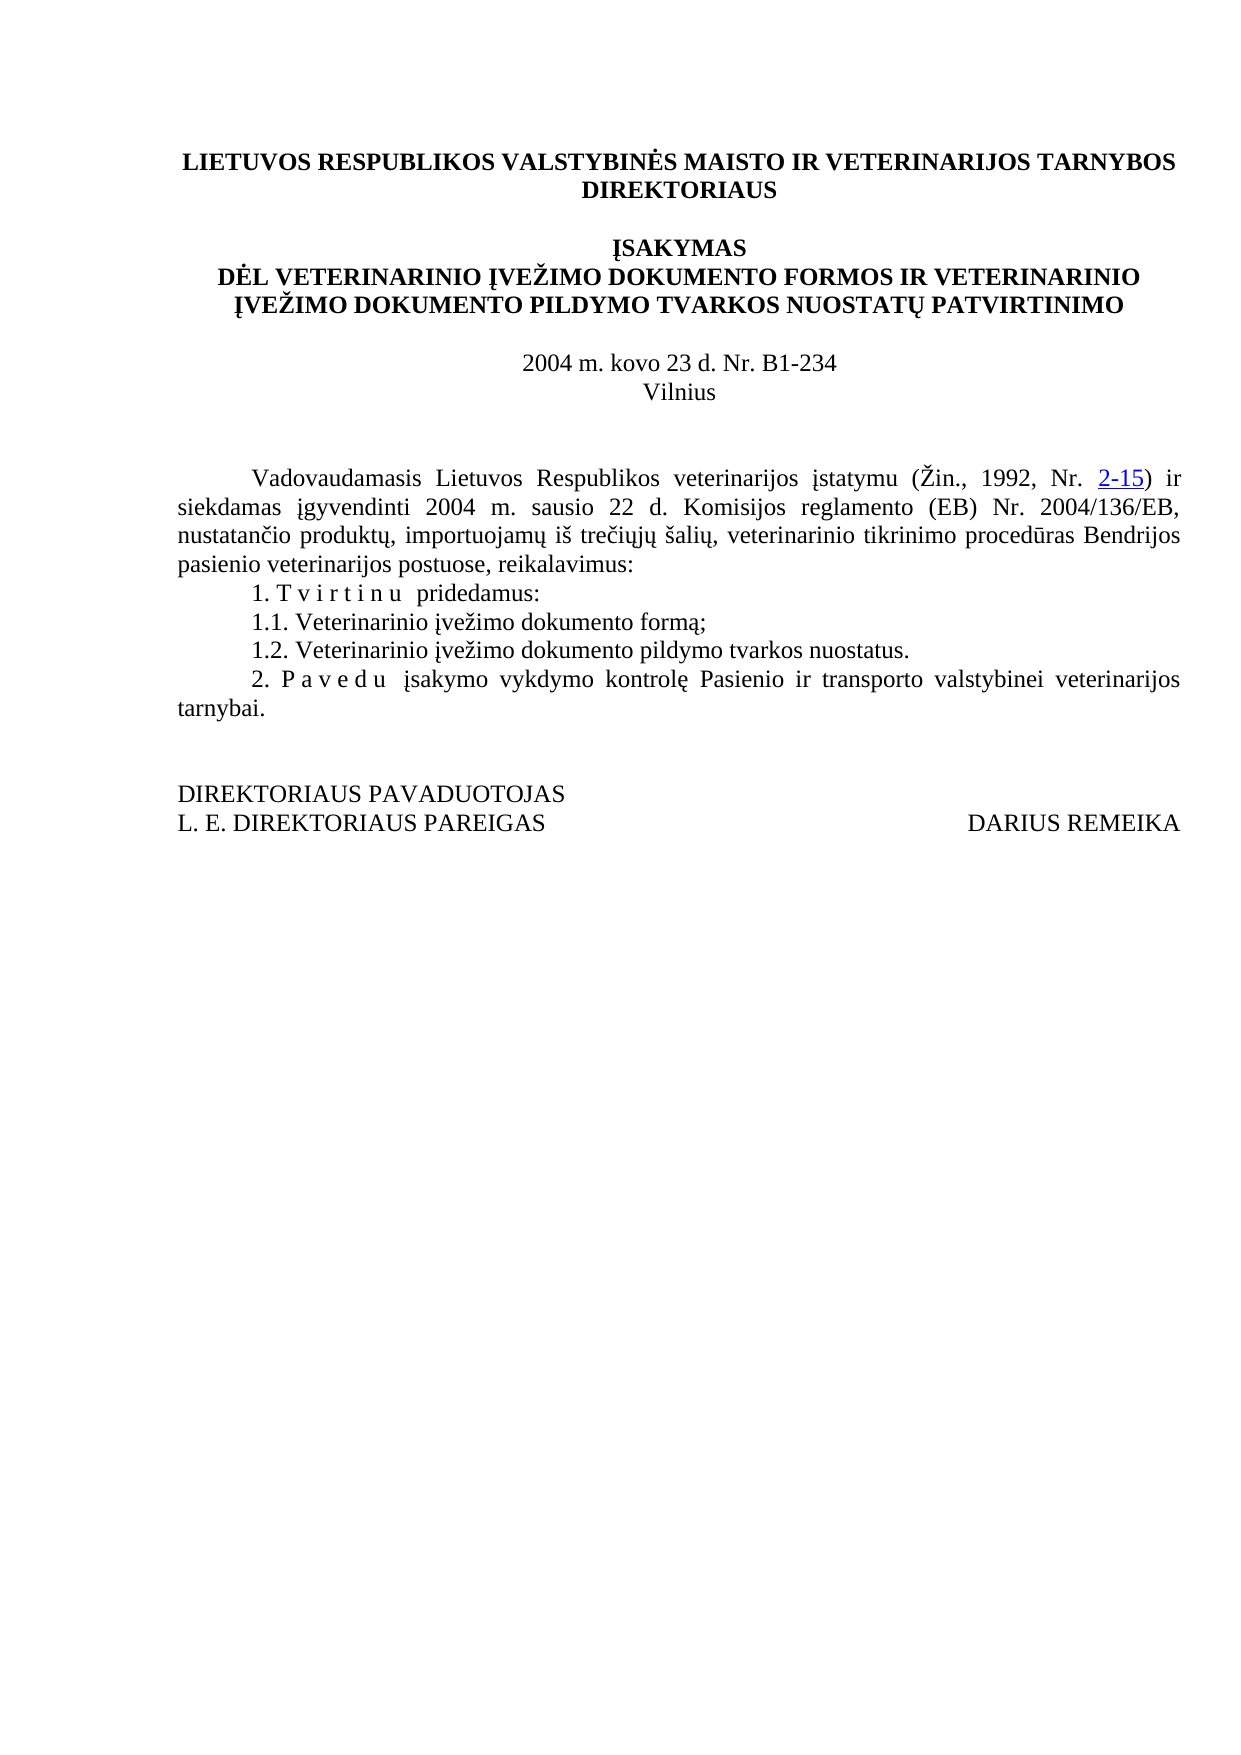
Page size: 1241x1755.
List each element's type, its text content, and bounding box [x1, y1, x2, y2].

text Vilnius [177, 377, 1181, 406]
text l. E. direktoriaus pareigas Darius Remeika [177, 808, 1181, 837]
text 1.2. Veterinarinio įvežimo dokumento pildymo tvarkos nuostatus. [177, 636, 1181, 664]
text Vadovaudamasis Lietuvos Respublikos veterinarijos įstatymu (Žin., 1992, Nr. 2-15) ir siekdamas įgyvendinti 2004 m. sausio 22 d. Komisijos reglamento (EB) Nr. 2004/136/EB, nustatančio produktų, importuojamų iš trečiųjų šalių, veterinarinio tikrinimo procedūras Bendrijos pasienio veterinarijos postuose, reikalavimus: [177, 463, 1181, 578]
text Direktoriaus pavaduotojas [177, 779, 1181, 808]
text 1.1. Veterinarinio įvežimo dokumento formą; [177, 607, 1181, 636]
text LIETUVOS RESPUBLIKOS VALSTYBINĖS MAISTO IR VETERINARIJOS TARNYBOS DIREKTORIAUS [177, 147, 1181, 204]
text 1. Tvirtinu pridedamus: [177, 578, 1181, 607]
text 2004 m. kovo 23 d. Nr. B1-234 [177, 348, 1181, 377]
text DĖL VETERINARINIO ĮVEŽIMO DOKUMENTO FORMOS IR VETERINARINIO ĮVEŽIMO DOKUMENTO PILDYMO TVARKOS NUOSTATŲ PATVIRTINIMO [177, 262, 1181, 319]
text ĮSAKYMAS [177, 233, 1181, 262]
text 2. Pavedu įsakymo vykdymo kontrolę Pasienio ir transporto valstybinei veterinarijos tarnybai. [177, 664, 1181, 722]
